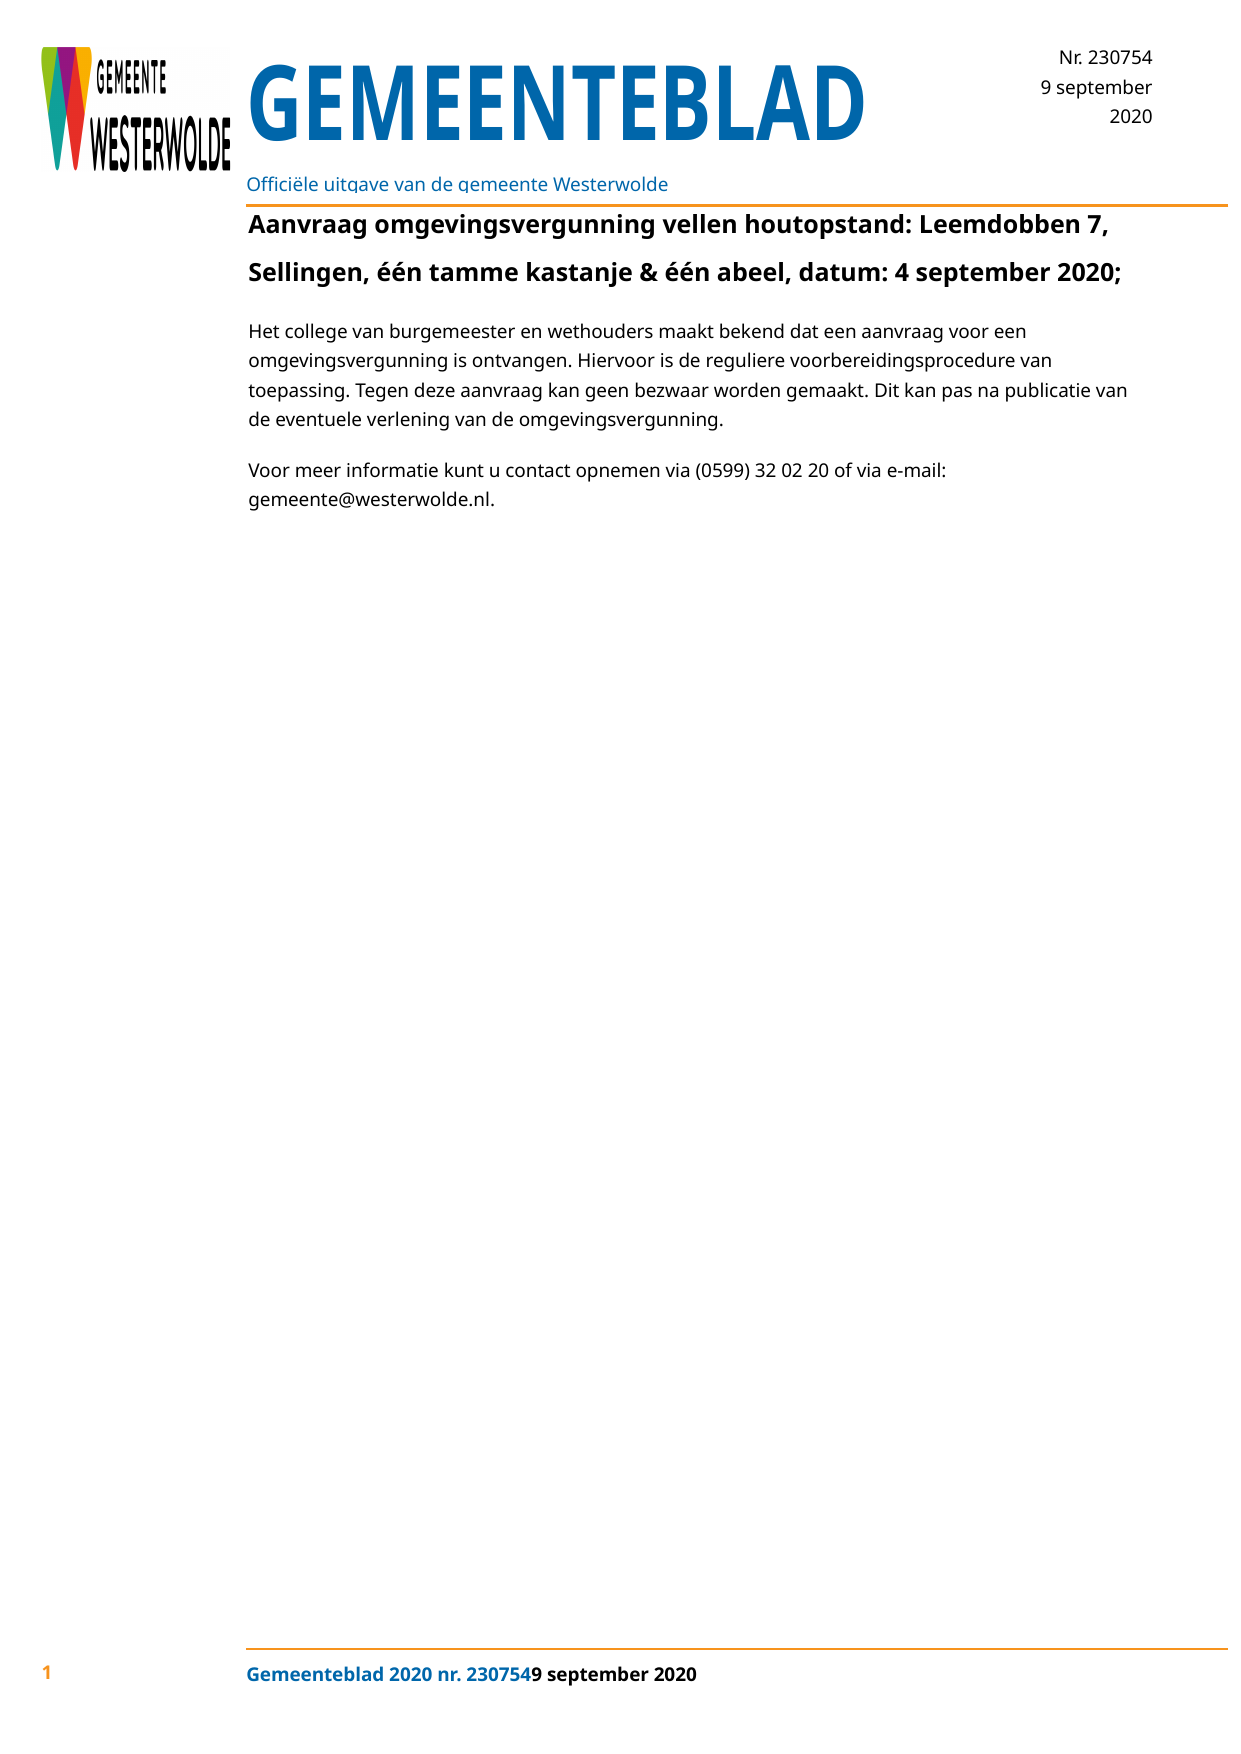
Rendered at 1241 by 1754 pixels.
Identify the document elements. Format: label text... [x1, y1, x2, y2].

picture [41, 47, 231, 172]
text Aanvraag omgevingsvergunning vellen houtopstand: Leemdobben 7, Sellingen, één tamme kastanje & één abeel, datum: 4 september 2020; [248, 207, 1152, 288]
text Voor meer informatie kunt u contact opnemen via (0599) 32 02 20 of via e-mail: gemeente@westerwolde.nl. [248, 457, 1152, 512]
text Het college van burgemeester en wethouders maakt bekend dat een aanvraag voor een omgevingsvergunning is ontvangen. Hiervoor is de reguliere voorbereidingsprocedure van toepassing. Tegen deze aanvraag kan geen bezwaar worden gemaakt. Dit kan pas na publicatie van de eventuele verlening van de omgevingsvergunning. [248, 318, 1152, 432]
